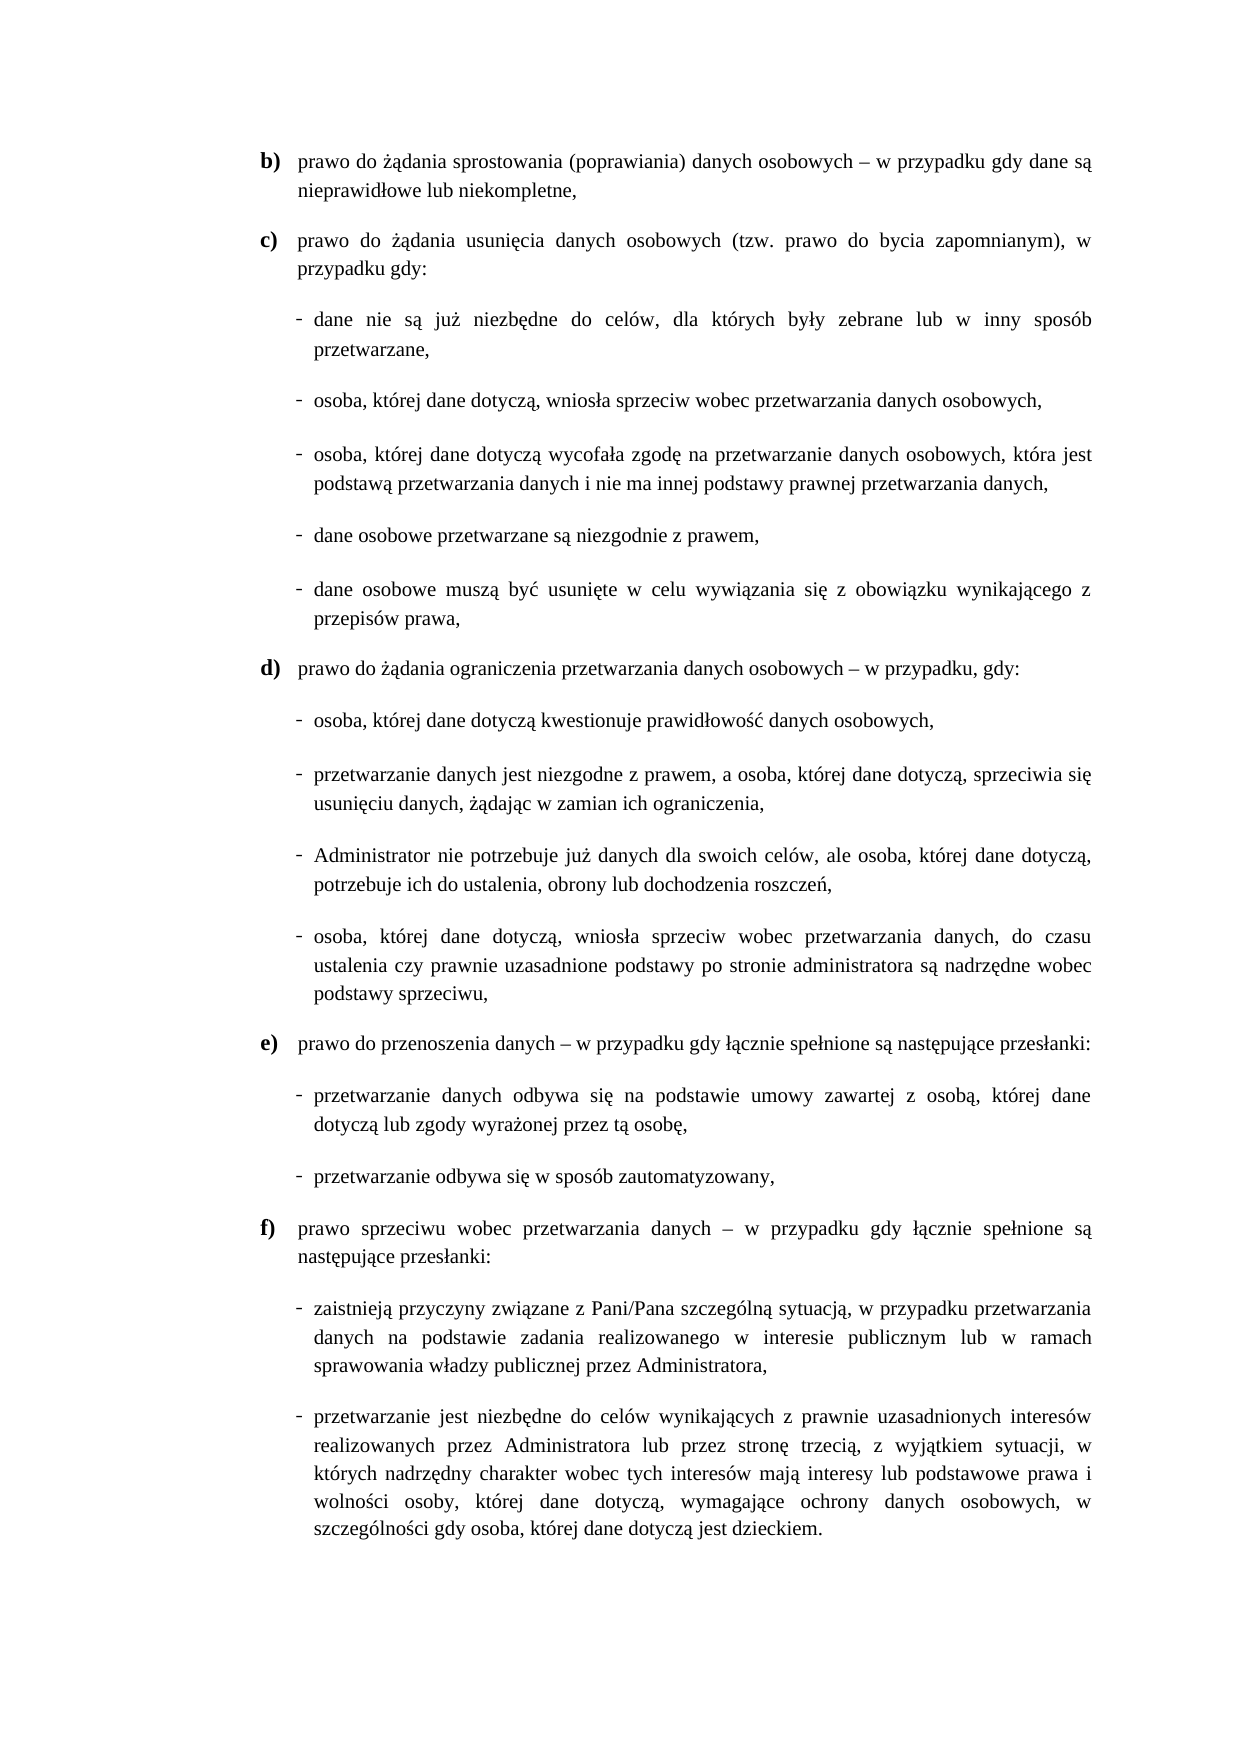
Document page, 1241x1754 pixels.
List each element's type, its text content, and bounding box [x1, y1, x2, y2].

list prawo do żądania ograniczenia przetwarzania danych osobowych – w przypadku, gdy: [260, 654, 1093, 681]
list prawo do żądania usunięcia danych osobowych (tzw. prawo do bycia zapomnianym), w przypadku gdy: [260, 226, 1093, 280]
list prawo do żądania sprostowania (poprawiania) danych osobowych – w przypadku gdy dane są nieprawidłowe lub niekompletne, [260, 148, 1093, 202]
list prawo sprzeciwu wobec przetwarzania danych – w przypadku gdy łącznie spełnione są następujące przesłanki: [260, 1214, 1093, 1268]
list przetwarzanie odbywa się w sposób zautomatyzowany, [295, 1161, 1093, 1189]
list dane osobowe muszą być usunięte w celu wywiązania się z obowiązku wynikającego z przepisów prawa, [295, 573, 1093, 630]
list osoba, której dane dotyczą wycofała zgodę na przetwarzanie danych osobowych, która jest podstawą przetwarzania danych i nie ma innej podstawy prawnej przetwarzania danych, [295, 439, 1093, 495]
list osoba, której dane dotyczą, wniosła sprzeciw wobec przetwarzania danych osobowych, [295, 385, 1093, 414]
list przetwarzanie danych odbywa się na podstawie umowy zawartej z osobą, której dane dotyczą lub zgody wyrażonej przez tą osobę, [295, 1080, 1093, 1136]
list osoba, której dane dotyczą, wniosła sprzeciw wobec przetwarzania danych, do czasu ustalenia czy prawnie uzasadnione podstawy po stronie administratora są nadrzędne wobec podstawy sprzeciwu, [295, 921, 1093, 1004]
list Administrator nie potrzebuje już danych dla swoich celów, ale osoba, której dane dotyczą, potrzebuje ich do ustalenia, obrony lub dochodzenia roszczeń, [295, 840, 1093, 896]
list przetwarzanie danych jest niezgodne z prawem, a osoba, której dane dotyczą, sprzeciwia się usunięciu danych, żądając w zamian ich ograniczenia, [295, 759, 1093, 815]
list przetwarzanie jest niezbędne do celów wynikających z prawnie uzasadnionych interesów realizowanych przez Administratora lub przez stronę trzecią, z wyjątkiem sytuacji, w których nadrzędny charakter wobec tych interesów mają interesy lub podstawowe prawa i wolności osoby, której dane dotyczą, wymagające ochrony danych osobowych, w szczególności gdy osoba, której dane dotyczą jest dzieckiem. [295, 1401, 1093, 1540]
list prawo do przenoszenia danych – w przypadku gdy łącznie spełnione są następujące przesłanki: [260, 1029, 1093, 1055]
list dane osobowe przetwarzane są niezgodnie z prawem, [295, 519, 1093, 548]
list osoba, której dane dotyczą kwestionuje prawidłowość danych osobowych, [295, 705, 1093, 734]
list dane nie są już niezbędne do celów, dla których były zebrane lub w inny sposób przetwarzane, [295, 304, 1093, 361]
list zaistnieją przyczyny związane z Pani/Pana szczególną sytuacją, w przypadku przetwarzania danych na podstawie zadania realizowanego w interesie publicznym lub w ramach sprawowania władzy publicznej przez Administratora, [295, 1293, 1093, 1377]
